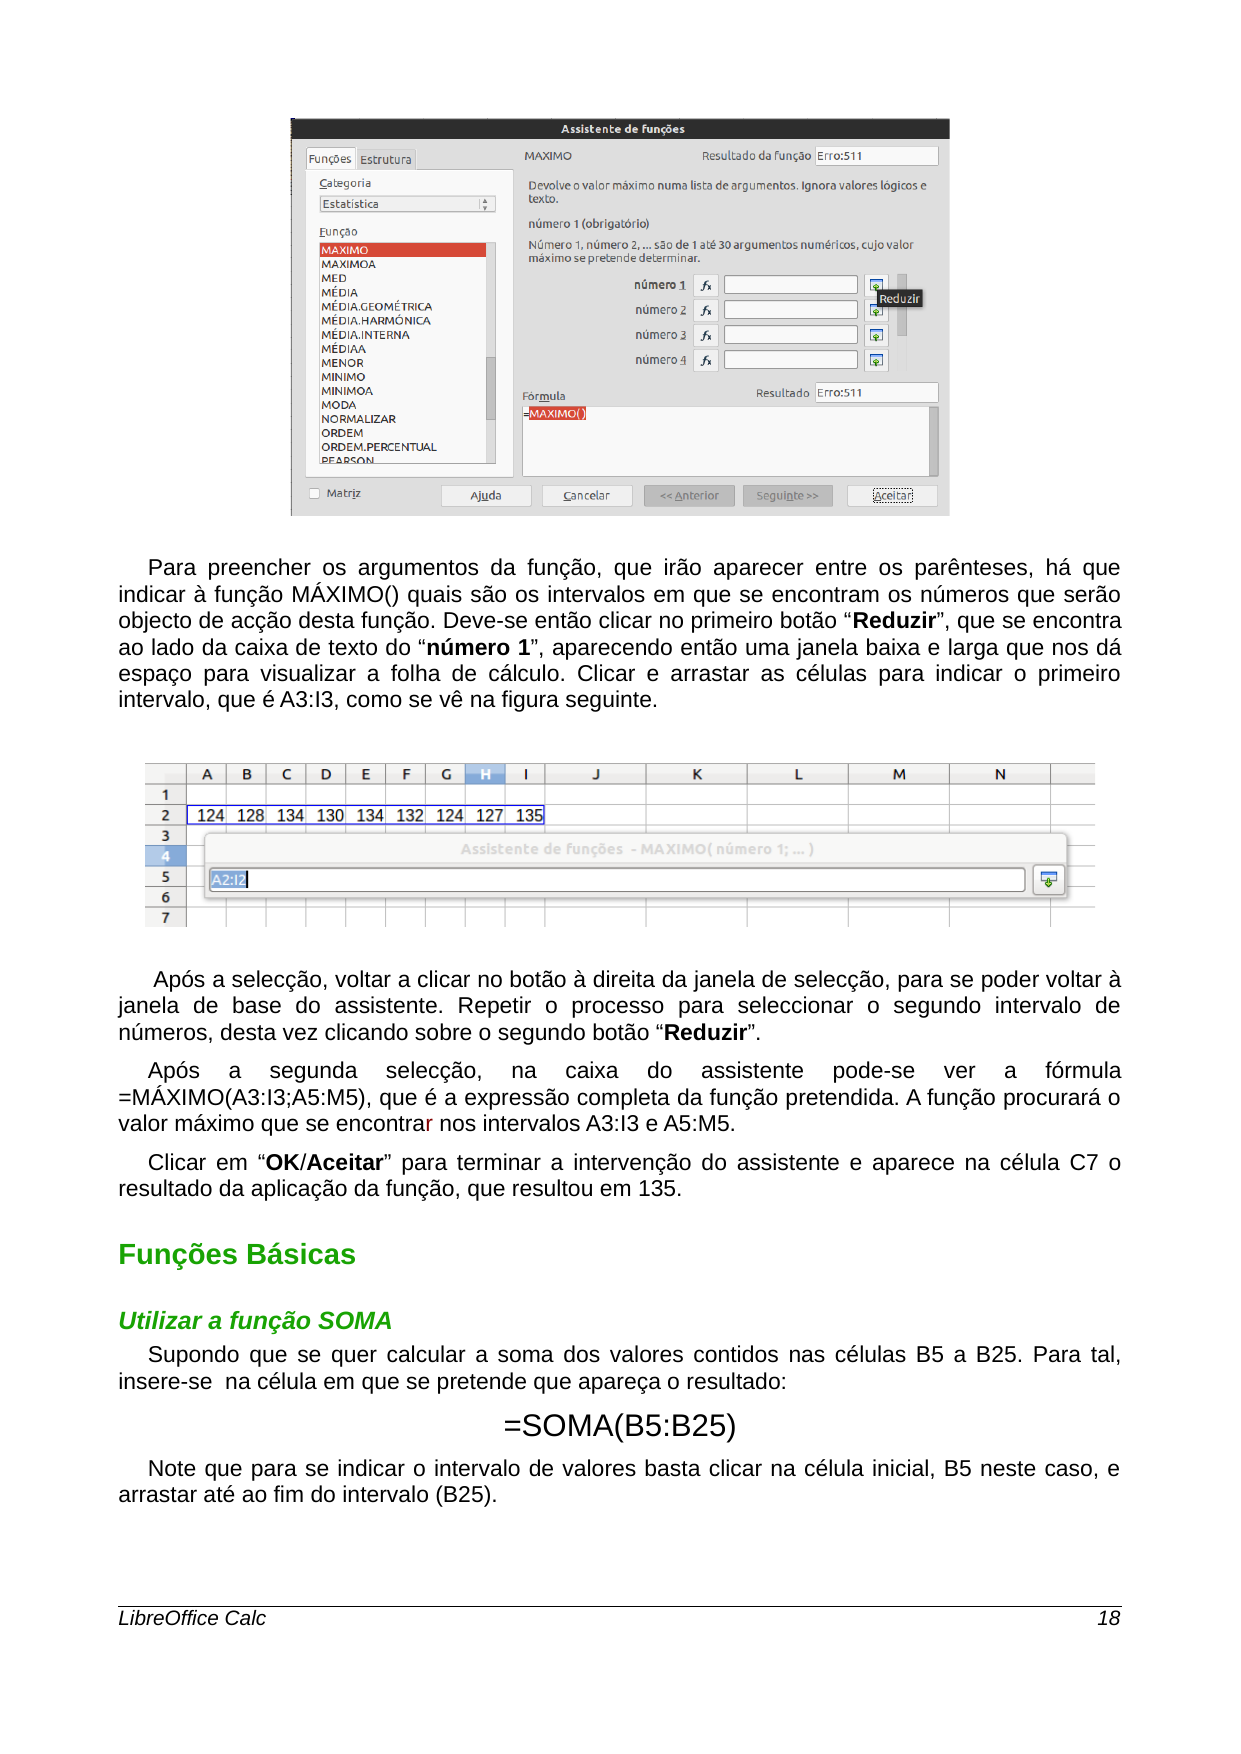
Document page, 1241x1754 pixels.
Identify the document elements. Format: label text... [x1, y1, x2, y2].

text =SOMA(B5:B25) [118, 1407, 1122, 1443]
text Para preencher os argumentos da função, que irão aparecer entre os parênteses, há que indicar à função MÁXIMO() quais são os intervalos em que se encontram os números que serão objecto de acção desta função. Deve-se então clicar no primeiro botão “Reduzir”, que se encontra ao lado da caixa de texto do “número 1”, aparecendo então uma janela baixa e larga que nos dá espaço para visualizar a folha de cálculo. Clicar e arrastar as células para indicar o primeiro intervalo, que é A3:I3, como se vê na figura seguinte. [118, 554, 1122, 712]
picture [145, 763, 1096, 927]
text Supondo que se quer calcular a soma dos valores contidos nas células B5 a B25. Para tal, insere-se na célula em que se pretende que apareça o resultado: [118, 1341, 1122, 1394]
text Note que para se indicar o intervalo de valores basta clicar na célula inicial, B5 neste caso, e arrastar até ao fim do intervalo (B25). [118, 1455, 1122, 1508]
subtitle Utilizar a função SOMA [118, 1306, 1122, 1335]
text Após a segunda selecção, na caixa do assistente pode-se ver a fórmula =MÁXIMO(A3:I3;A5:M5), que é a expressão completa da função pretendida. A função procurará o valor máximo que se encontrar nos intervalos A3:I3 e A5:M5. [118, 1057, 1122, 1137]
text Clicar em “OK/Aceitar” para terminar a intervenção do assistente e aparece na célula C7 o resultado da aplicação da função, que resultou em 135. [118, 1149, 1122, 1202]
subtitle Funções Básicas [118, 1237, 1122, 1271]
text Após a selecção, voltar a clicar no botão à direita da janela de selecção, para se poder voltar à janela de base do assistente. Repetir o processo para seleccionar o segundo intervalo de números, desta vez clicando sobre o segundo botão “Reduzir”. [118, 966, 1122, 1045]
picture [290, 118, 950, 516]
